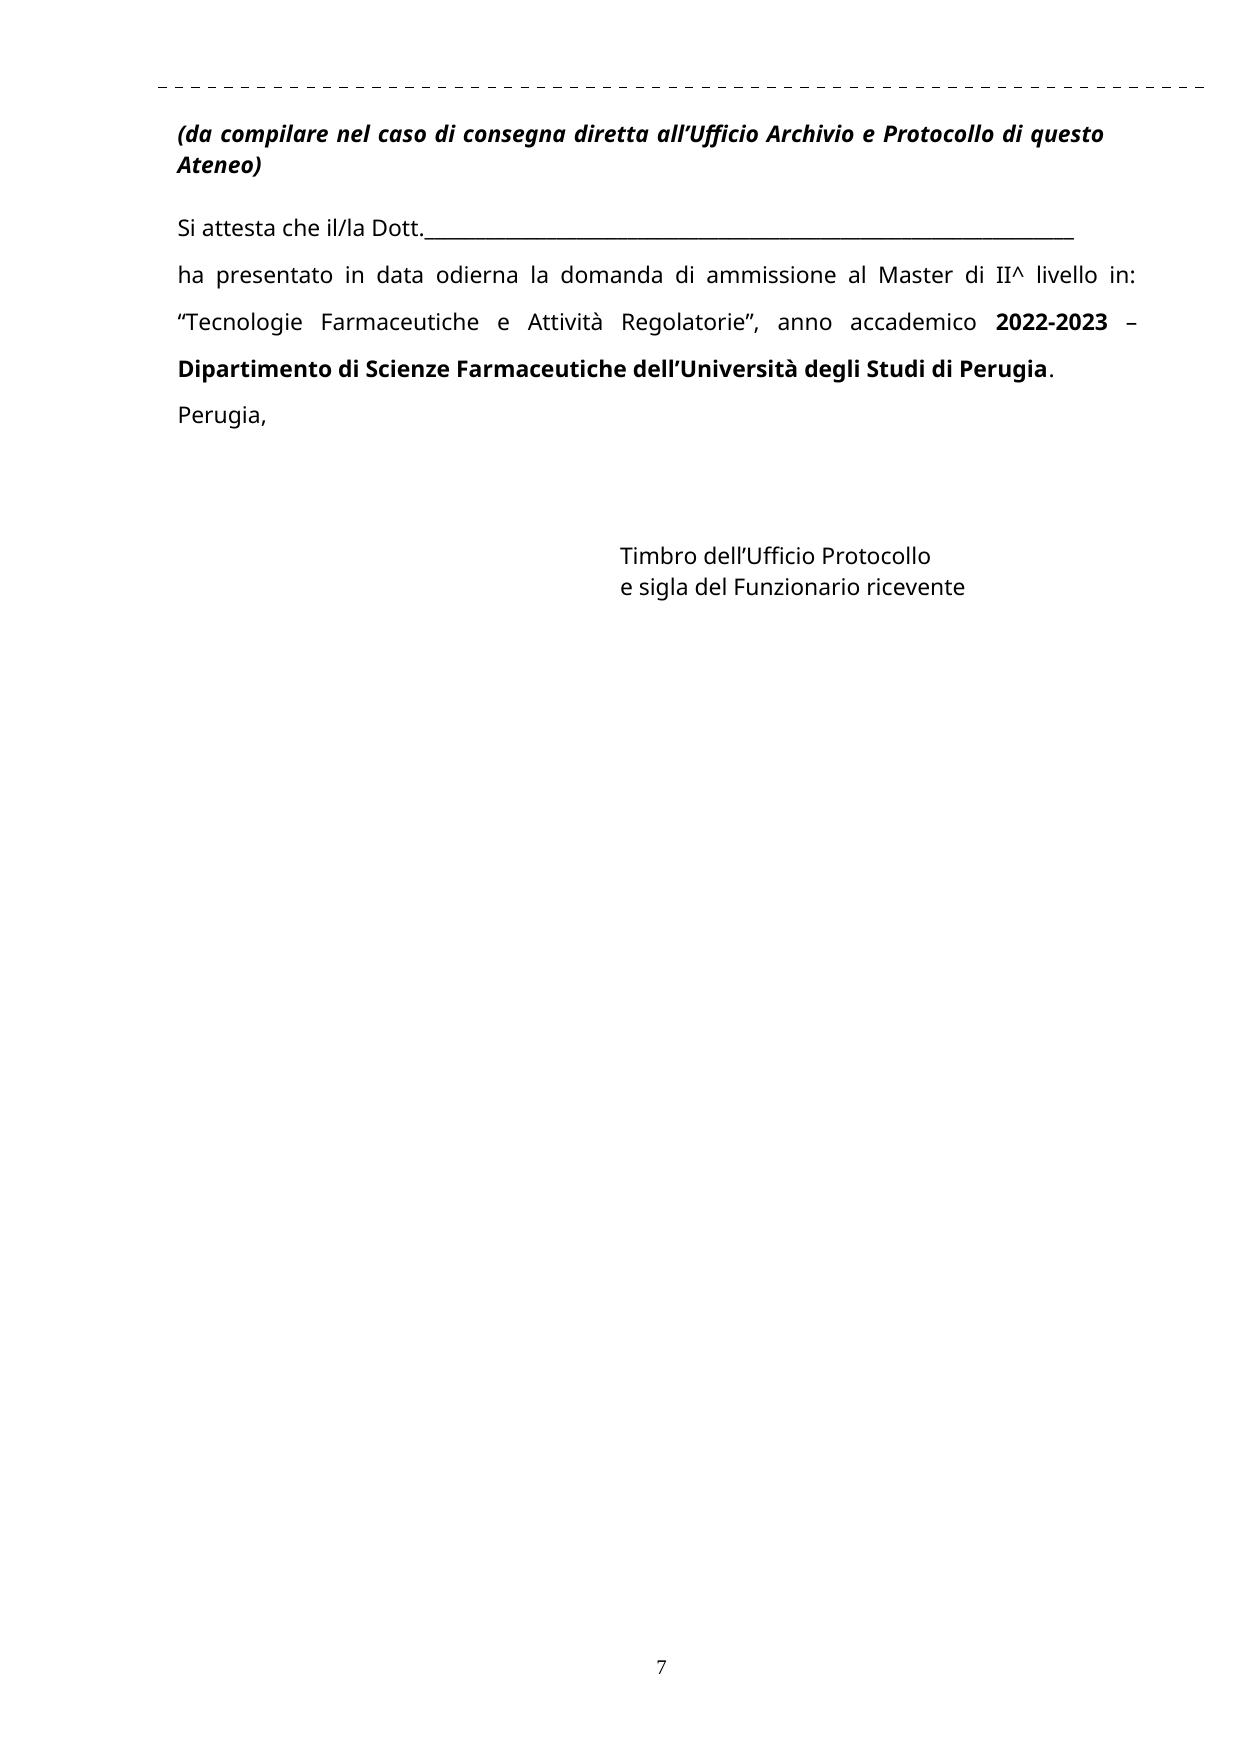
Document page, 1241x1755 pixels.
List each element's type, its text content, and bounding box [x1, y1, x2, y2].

text e sigla del Funzionario ricevente [177, 571, 1137, 602]
text (da compilare nel caso di consegna diretta all’Ufficio Archivio e Protocollo di questo Ateneo) [177, 118, 1108, 181]
text Perugia, [177, 399, 1137, 431]
text Si attesta che il/la Dott.________________________________________________________________ [177, 212, 1137, 243]
text Timbro dell’Ufficio Protocollo [177, 540, 1137, 571]
text ha presentato in data odierna la domanda di ammissione al Master di II^ livello in: “Tecnologie Farmaceutiche e Attività Regolatorie”, anno accademico 2022-2023 – Dipartimento di Scienze Farmaceutiche dell’Università degli Studi di Perugia. [177, 259, 1137, 384]
